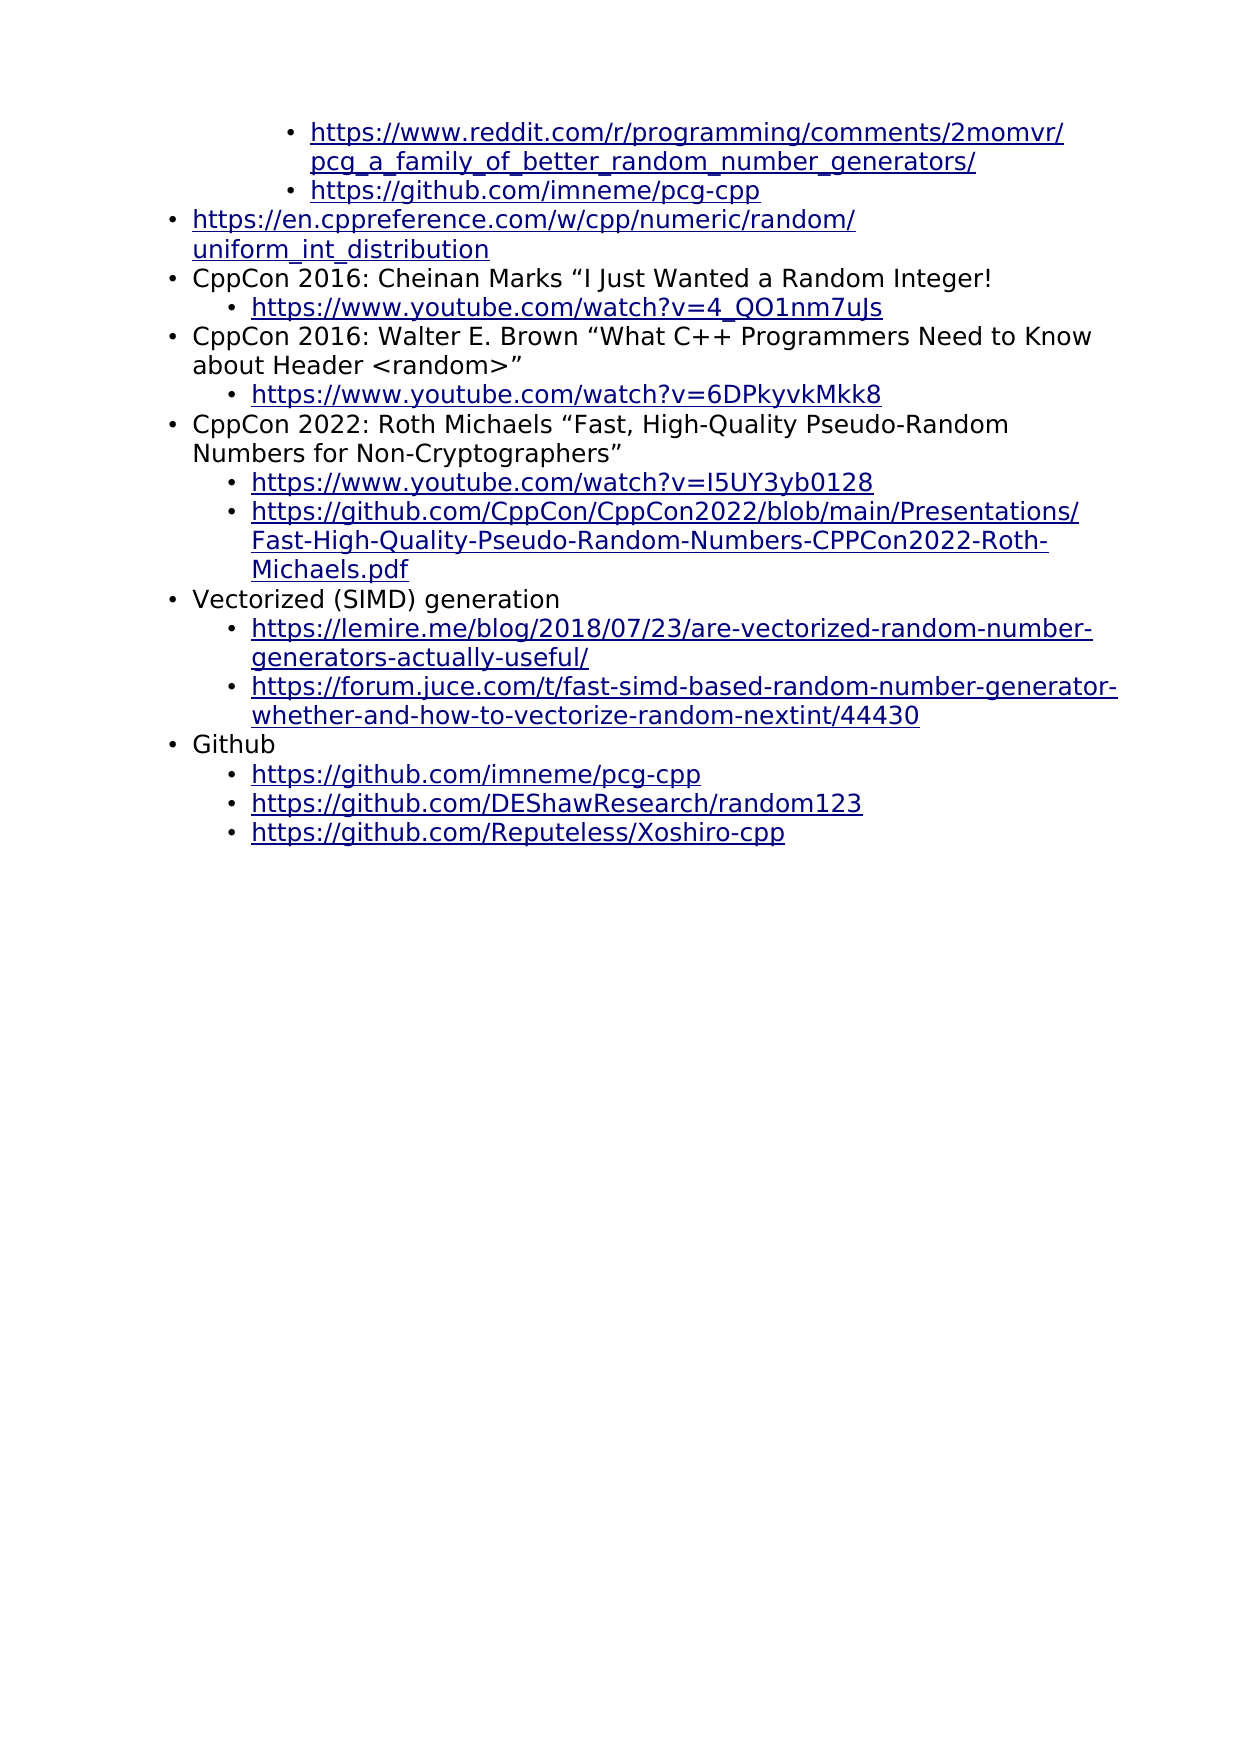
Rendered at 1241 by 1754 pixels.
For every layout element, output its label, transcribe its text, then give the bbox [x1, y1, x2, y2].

list CppCon 2016: Walter E. Brown “What C++ Programmers Need to Know about Header <random>” [177, 322, 1122, 381]
list https://en.cppreference.com/w/cpp/numeric/random/uniform_int_distribution [177, 206, 1122, 264]
list CppCon 2016: Cheinan Marks “I Just Wanted a Random Integer! [177, 264, 1122, 293]
list https://lemire.me/blog/2018/07/23/are-vectorized-random-number-generators-actually-useful/ [236, 614, 1122, 672]
list Github [177, 731, 1122, 760]
list https://github.com/imneme/pcg-cpp [295, 176, 1122, 206]
list https://forum.juce.com/t/fast-simd-based-random-number-generator-whether-and-how-to-vectorize-random-nextint/44430 [236, 672, 1122, 731]
list https://www.youtube.com/watch?v=I5UY3yb0128 [236, 468, 1122, 497]
list https://github.com/Reputeless/Xoshiro-cpp [236, 818, 1122, 847]
list https://www.youtube.com/watch?v=6DPkyvkMkk8 [236, 381, 1122, 410]
list https://github.com/imneme/pcg-cpp [236, 760, 1122, 789]
list CppCon 2022: Roth Michaels “Fast, High-Quality Pseudo-Random Numbers for Non-Cryptographers” [177, 410, 1122, 468]
list https://github.com/DEShawResearch/random123 [236, 789, 1122, 818]
list https://github.com/CppCon/CppCon2022/blob/main/Presentations/Fast-High-Quality-Pseudo-Random-Numbers-CPPCon2022-Roth-Michaels.pdf [236, 497, 1122, 585]
list Vectorized (SIMD) generation [177, 585, 1122, 614]
list https://www.reddit.com/r/programming/comments/2momvr/pcg_a_family_of_better_random_number_generators/ [295, 118, 1122, 176]
list https://www.youtube.com/watch?v=4_QO1nm7uJs [236, 293, 1122, 322]
